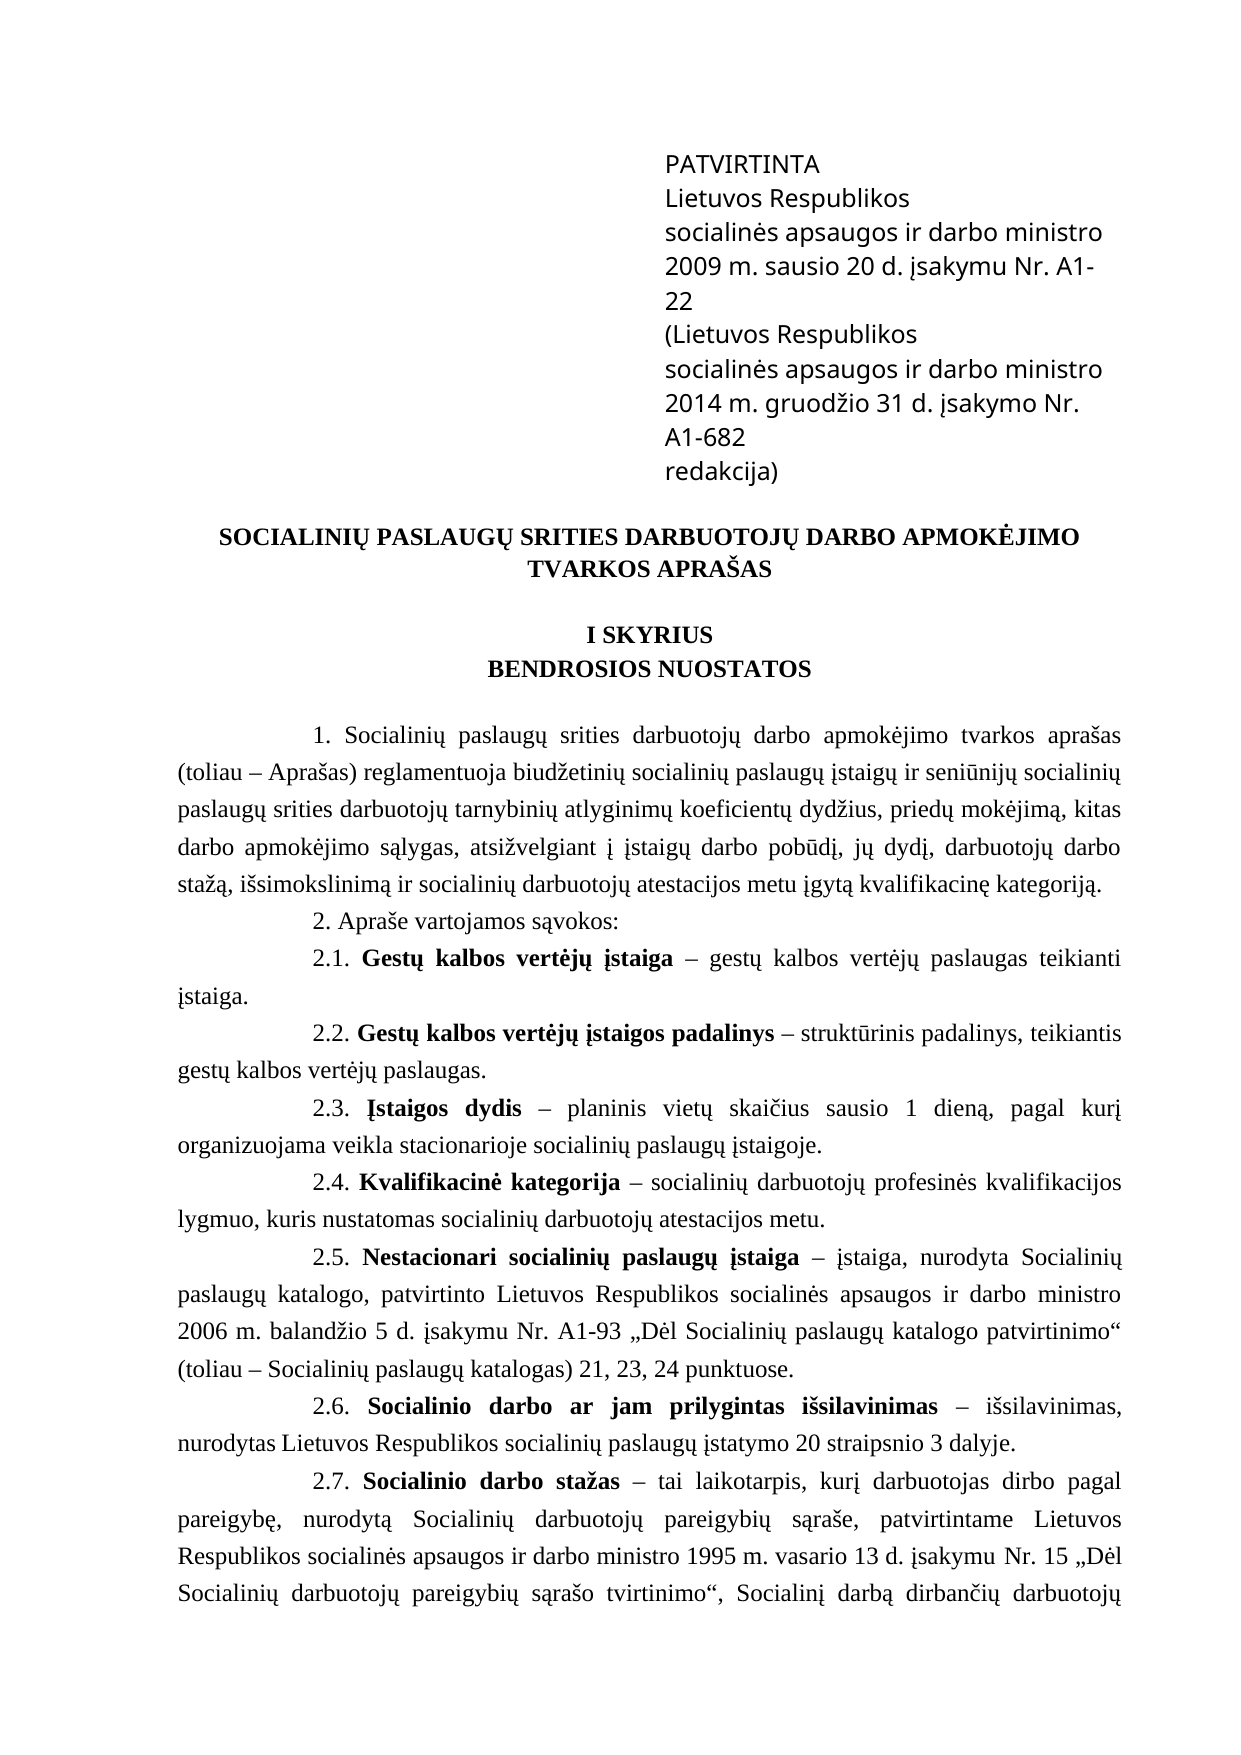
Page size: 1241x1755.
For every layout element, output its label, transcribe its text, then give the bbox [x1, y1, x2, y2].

text socialinės apsaugos ir darbo ministro [664, 351, 1122, 385]
text SOCIALINIŲ PASLAUGŲ SRITIES DARBUOTOJŲ DARBO APMOKĖJIMO TVARKOS APRAŠAS [177, 522, 1122, 583]
text 2.3. Įstaigos dydis – planinis vietų skaičius sausio 1 dieną, pagal kurį organizuojama veikla stacionarioje socialinių paslaugų įstaigoje. [177, 1093, 1122, 1159]
text PATVIRTINTA [664, 147, 1122, 181]
text 2. Apraše vartojamos sąvokos: [177, 906, 1122, 935]
text 2.7. Socialinio darbo stažas – tai laikotarpis, kurį darbuotojas dirbo pagal pareigybę, nurodytą Socialinių darbuotojų pareigybių sąraše, patvirtintame Lietuvos Respublikos socialinės apsaugos ir darbo ministro 1995 m. vasario 13 d. įsakymu Nr. 15 „Dėl Socialinių darbuotojų pareigybių sąrašo tvirtinimo“, Socialinį darbą dirbančių darbuotojų [177, 1466, 1122, 1607]
text 2.4. Kvalifikacinė kategorija – socialinių darbuotojų profesinės kvalifikacijos lygmuo, kuris nustatomas socialinių darbuotojų atestacijos metu. [177, 1167, 1122, 1233]
text 2014 m. gruodžio 31 d. įsakymo Nr. A1-682 [664, 385, 1122, 453]
text 2009 m. sausio 20 d. įsakymu Nr. A1-22 [664, 249, 1122, 317]
text I SKYRIUS [177, 621, 1122, 649]
text 2.1. Gestų kalbos vertėjų įstaiga – gestų kalbos vertėjų paslaugas teikianti įstaiga. [177, 943, 1122, 1009]
text (Lietuvos Respublikos [664, 317, 1122, 351]
text Lietuvos Respublikos [664, 181, 1122, 215]
text BENDROSIOS NUOSTATOS [177, 654, 1122, 682]
text 2.2. Gestų kalbos vertėjų įstaigos padalinys – struktūrinis padalinys, teikiantis gestų kalbos vertėjų paslaugas. [177, 1018, 1122, 1084]
text 2.5. Nestacionari socialinių paslaugų įstaiga – įstaiga, nurodyta Socialinių paslaugų katalogo, patvirtinto Lietuvos Respublikos socialinės apsaugos ir darbo ministro 2006 m. balandžio 5 d. įsakymu Nr. A1-93 „Dėl Socialinių paslaugų katalogo patvirtinimo“ (toliau – Socialinių paslaugų katalogas) 21, 23, 24 punktuose. [177, 1242, 1122, 1382]
text 1. Socialinių paslaugų srities darbuotojų darbo apmokėjimo tvarkos aprašas (toliau – Aprašas) reglamentuoja biudžetinių socialinių paslaugų įstaigų ir seniūnijų socialinių paslaugų srities darbuotojų tarnybinių atlyginimų koeficientų dydžius, priedų mokėjimą, kitas darbo apmokėjimo sąlygas, atsižvelgiant į įstaigų darbo pobūdį, jų dydį, darbuotojų darbo stažą, išsimokslinimą ir socialinių darbuotojų atestacijos metu įgytą kvalifikacinę kategoriją. [177, 720, 1122, 898]
text 2.6. Socialinio darbo ar jam prilygintas išsilavinimas – išsilavinimas, nurodytas Lietuvos Respublikos socialinių paslaugų įstatymo 20 straipsnio 3 dalyje. [177, 1391, 1122, 1458]
text redakcija) [664, 453, 1122, 487]
text socialinės apsaugos ir darbo ministro [664, 215, 1122, 249]
